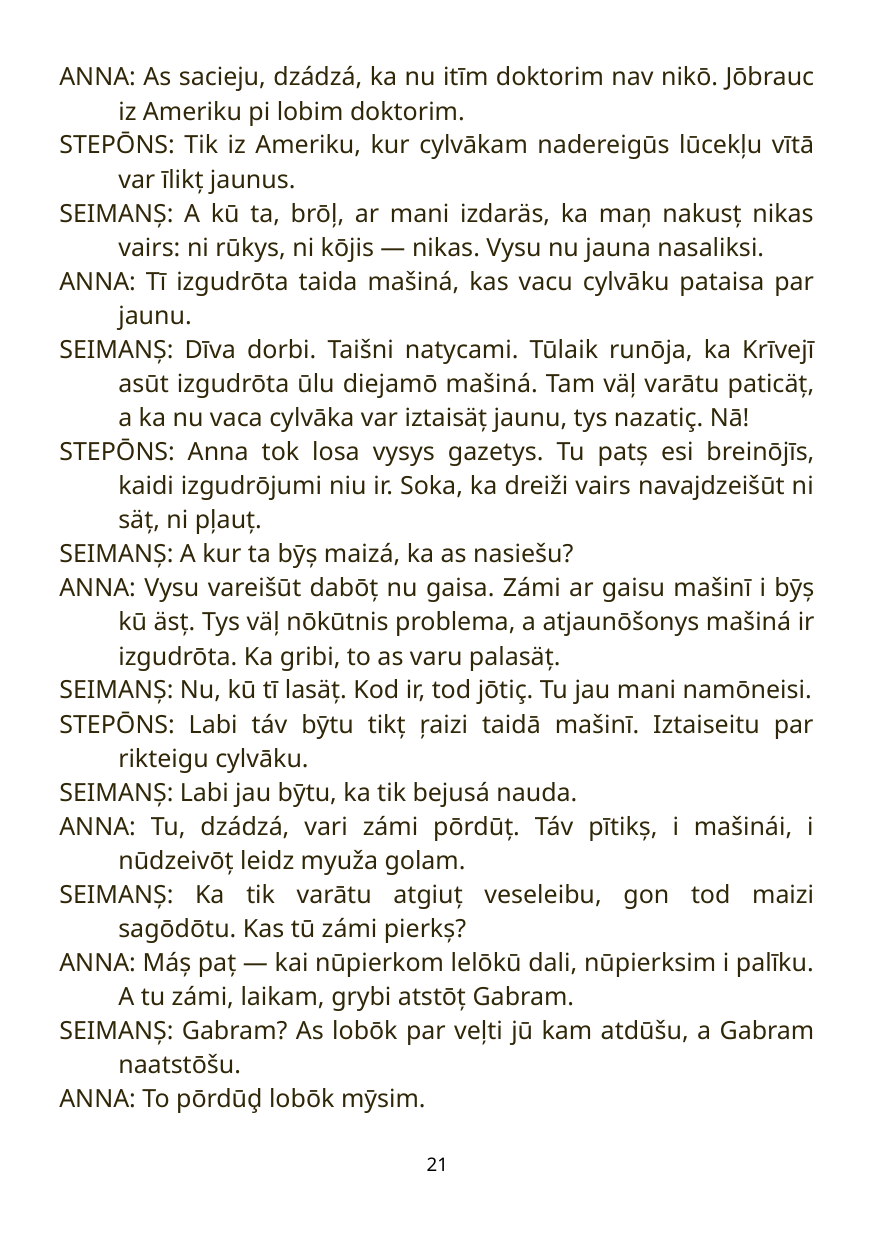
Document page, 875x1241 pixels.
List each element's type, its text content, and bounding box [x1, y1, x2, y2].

text SEIMANȘ: Gabram? As lobōk par veļti jū kam atdūšu, a Gabram naatstōšu. [59, 1013, 815, 1081]
text SEIMANȘ: Ka tik varātu atgiuț veseleibu, gon tod maizi sagōdōtu. Kas tū zámi pierkș? [59, 877, 815, 945]
text ANNA: Tī izgudrōta taida mašiná, kas vacu cylvāku pataisa par jaunu. [59, 263, 815, 332]
text ANNA: To pōrdūḑ lobōk mȳsim. [59, 1081, 815, 1115]
text ANNA: As sacieju, dzádzá, ka nu itīm doktorim nav nikō. Jōbrauc iz Ameriku pi lobim doktorim. [59, 59, 815, 127]
text STEPŌNS: Anna tok losa vysys gazetys. Tu patș esi breinōjīs, kaidi izgudrōjumi niu ir. Soka, ka dreiži vairs navajdzeišūt ni säț, ni pļauț. [59, 434, 815, 536]
text SEIMANȘ: Nu, kū tī lasäț. Kod ir, tod jōtiç. Tu jau mani namōneisi. [59, 672, 815, 706]
text ANNA: Vysu vareišūt dabōț nu gaisa. Zámi ar gaisu mašinī i bȳș kū äsț. Tys väļ nōkūtnis problema, a atjaunōšonys mašiná ir izgudrōta. Ka gribi, to as varu palasäț. [59, 570, 815, 672]
text SEIMANȘ: A kur ta bȳș maizá, ka as nasiešu? [59, 536, 815, 570]
text SEIMANȘ: Dīva dorbi. Taišni natycami. Tūlaik runōja, ka Krīvejī asūt izgudrōta ūlu diejamō mašiná. Tam väļ varātu paticäț, a ka nu vaca cylvāka var iztaisäț jaunu, tys nazatiç. Nā! [59, 332, 815, 434]
text ANNA: Máș paț — kai nūpierkom lelōkū dali, nūpierksim i palīku. A tu zámi, laikam, grybi atstōț Gabram. [59, 945, 815, 1013]
text SEIMANȘ: A kū ta, brōļ, ar mani izdaräs, ka maņ nakusț nikas vairs: ni rūkys, ni kōjis — nikas. Vysu nu jauna nasaliksi. [59, 195, 815, 263]
text SEIMANȘ: Labi jau bȳtu, ka tik bejusá nauda. [59, 774, 815, 808]
text STEPŌNS: Labi táv bȳtu tikț ŗaizi taidā mašinī. Iztaiseitu par rikteigu cylvāku. [59, 706, 815, 774]
text ANNA: Tu, dzádzá, vari zámi pōrdūț. Táv pītikș, i mašinái, i nūdzeivōț leidz myuža golam. [59, 808, 815, 877]
text STEPŌNS: Tik iz Ameriku, kur cylvākam nadereigūs lūcekļu vītā var īlikț jaunus. [59, 127, 815, 195]
